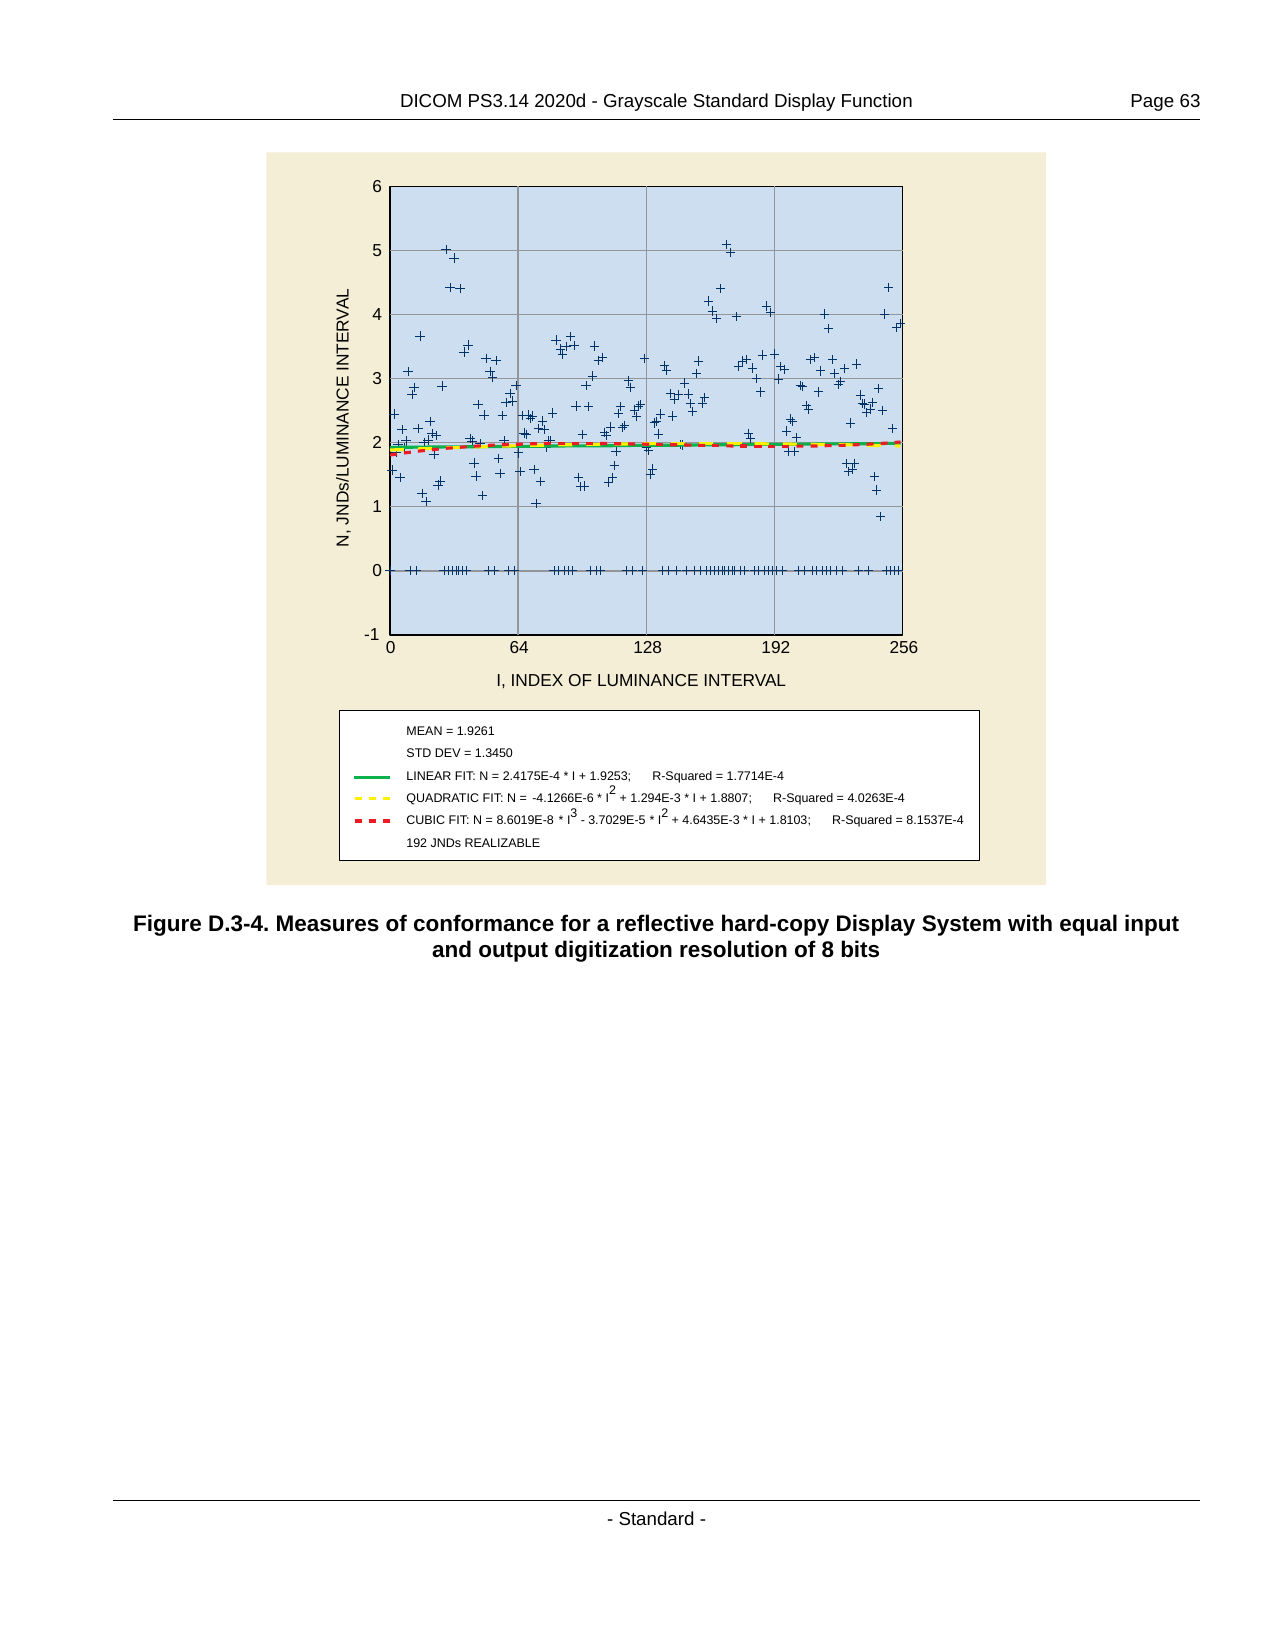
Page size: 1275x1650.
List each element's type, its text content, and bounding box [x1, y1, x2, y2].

text Figure D.3-4. Measures of conformance for a reflective hard-copy Display System with equal input and output digitization resolution of 8 bits [112, 910, 1200, 962]
